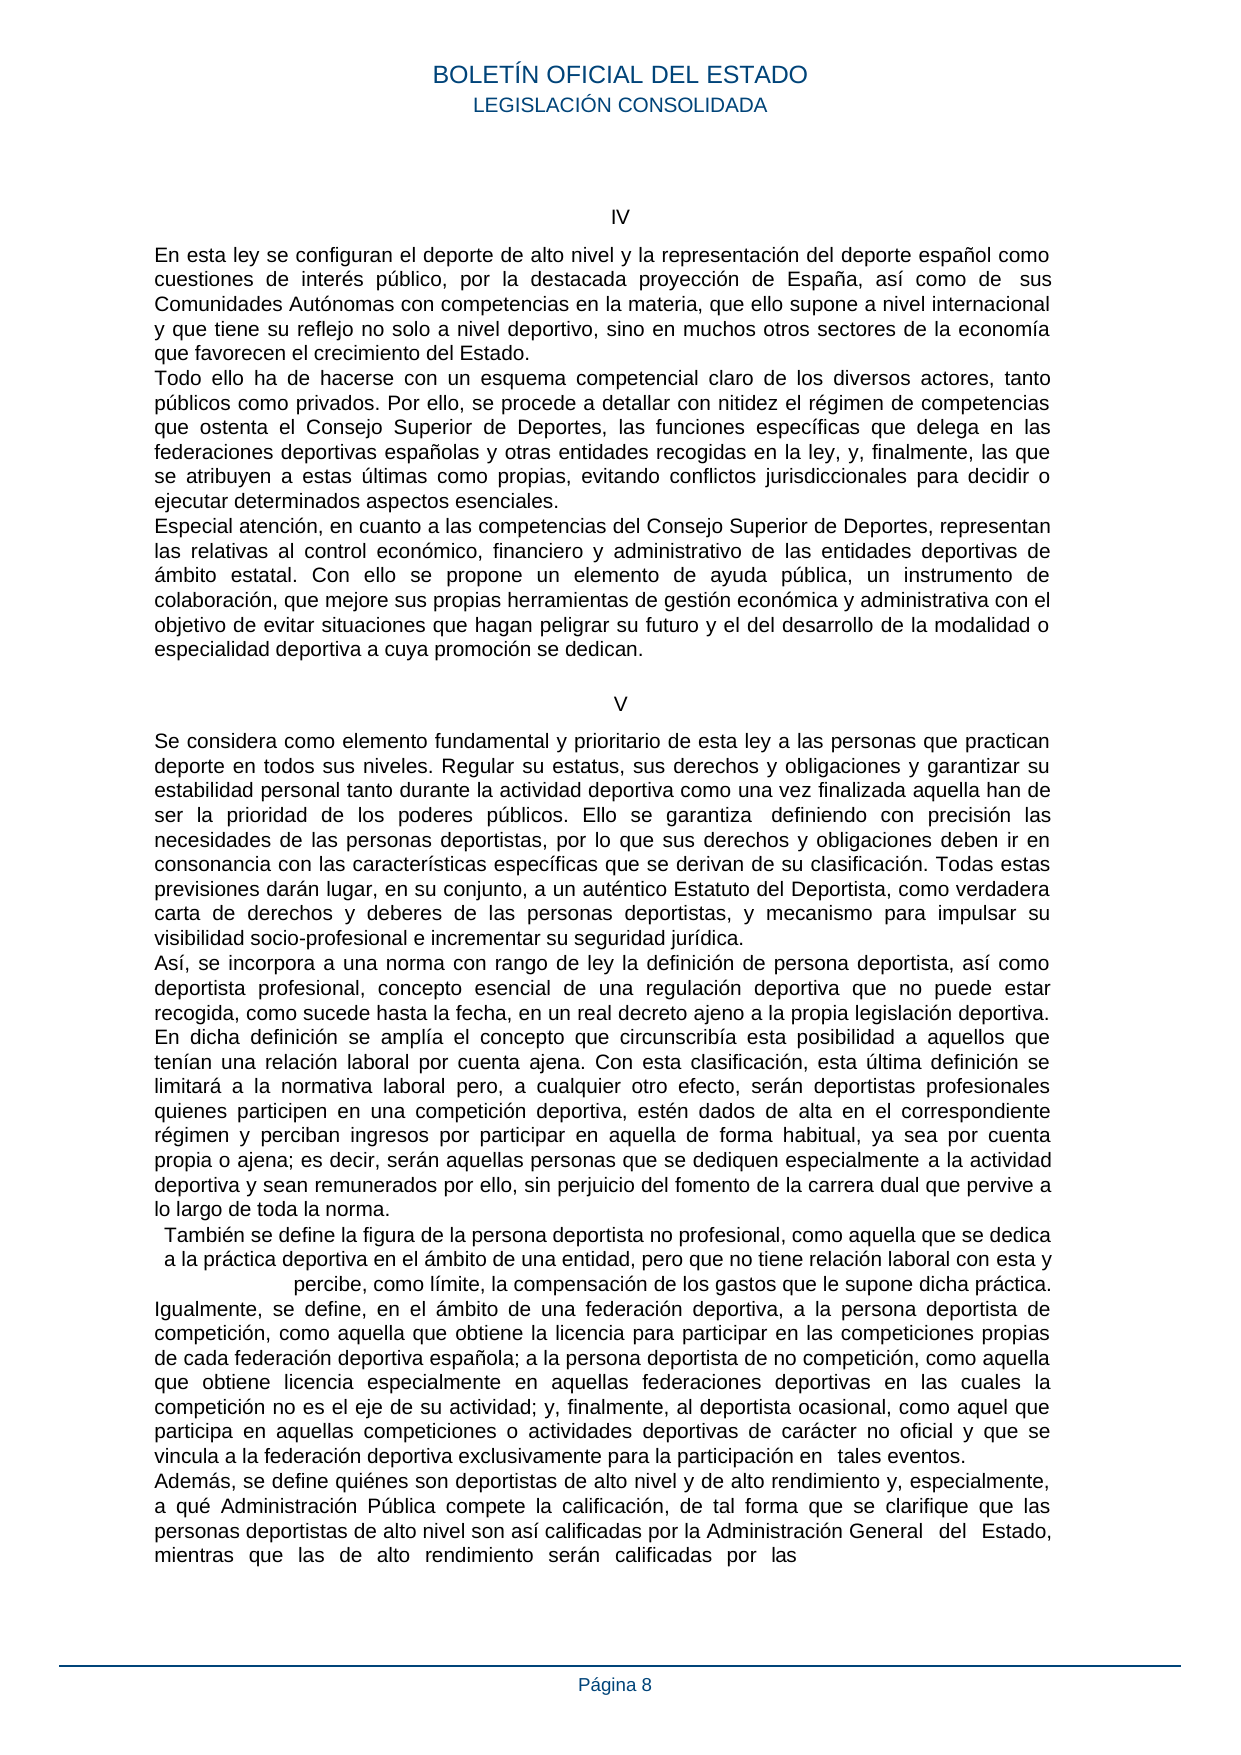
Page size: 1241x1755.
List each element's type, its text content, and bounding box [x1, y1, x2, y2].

text Igualmente, se define, en el ámbito de una federación deportiva, a la persona deportista de competición, como aquella que obtiene la licencia para participar en las competiciones propias de cada federación deportiva española; a la persona deportista de no competición, como aquella que obtiene licencia especialmente en aquellas federaciones deportivas en las cuales la competición no es el eje de su actividad; y, finalmente, al deportista ocasional, como aquel que participa en aquellas competiciones o actividades deportivas de carácter no oficial y que se vincula a la federación deportiva exclusivamente para la participación en tales eventos. [154, 1296, 1052, 1468]
text Especial atención, en cuanto a las competencias del Consejo Superior de Deportes, representan las relativas al control económico, financiero y administrativo de las entidades deportivas de ámbito estatal. Con ello se propone un elemento de ayuda pública, un instrumento de colaboración, que mejore sus propias herramientas de gestión económica y administrativa con el objetivo de evitar situaciones que hagan peligrar su futuro y el del desarrollo de la modalidad o especialidad deportiva a cuya promoción se dedican. [154, 514, 1052, 661]
text Además, se define quiénes son deportistas de alto nivel y de alto rendimiento y, especialmente, a qué Administración Pública compete la calificación, de tal forma que se clarifique que las personas deportistas de alto nivel son así calificadas por la Administración General del Estado, mientras que las de alto rendimiento serán calificadas por las [154, 1469, 1052, 1567]
text Así, se incorpora a una norma con rango de ley la definición de persona deportista, así como deportista profesional, concepto esencial de una regulación deportiva que no puede estar recogida, como sucede hasta la fecha, en un real decreto ajeno a la propia legislación deportiva. En dicha definición se amplía el concepto que circunscribía esta posibilidad a aquellos que tenían una relación laboral por cuenta ajena. Con esta clasificación, esta última definición se limitará a la normativa laboral pero, a cualquier otro efecto, serán deportistas profesionales quienes participen en una competición deportiva, estén dados de alta en el correspondiente régimen y perciban ingresos por participar en aquella de forma habitual, ya sea por cuenta propia o ajena; es decir, serán aquellas personas que se dediquen especialmente a la actividad deportiva y sean remunerados por ello, sin perjuicio del fomento de la carrera dual que pervive a lo largo de toda la norma. [154, 951, 1052, 1221]
text También se define la figura de la persona deportista no profesional, como aquella que se dedica a la práctica deportiva en el ámbito de una entidad, pero que no tiene relación laboral con esta y percibe, como límite, la compensación de los gastos que le supone dicha práctica. [154, 1222, 1052, 1296]
text Se considera como elemento fundamental y prioritario de esta ley a las personas que practican deporte en todos sus niveles. Regular su estatus, sus derechos y obligaciones y garantizar su estabilidad personal tanto durante la actividad deportiva como una vez finalizada aquella han de ser la prioridad de los poderes públicos. Ello se garantiza definiendo con precisión las necesidades de las personas deportistas, por lo que sus derechos y obligaciones deben ir en consonancia con las características específicas que se derivan de su clasificación. Todas estas previsiones darán lugar, en su conjunto, a un auténtico Estatuto del Deportista, como verdadera carta de derechos y deberes de las personas deportistas, y mecanismo para impulsar su visibilidad socio-profesional e incrementar su seguridad jurídica. [154, 729, 1052, 950]
text En esta ley se configuran el deporte de alto nivel y la representación del deporte español como cuestiones de interés público, por la destacada proyección de España, así como de sus Comunidades Autónomas con competencias en la materia, que ello supone a nivel internacional y que tiene su reflejo no solo a nivel deportivo, sino en muchos otros sectores de la economía que favorecen el crecimiento del Estado. [154, 243, 1052, 365]
text IV [378, 205, 863, 229]
text Todo ello ha de hacerse con un esquema competencial claro de los diversos actores, tanto públicos como privados. Por ello, se procede a detallar con nitidez el régimen de competencias que ostenta el Consejo Superior de Deportes, las funciones específicas que delega en las federaciones deportivas españolas y otras entidades recogidas en la ley, y, finalmente, las que se atribuyen a estas últimas como propias, evitando conflictos jurisdiccionales para decidir o ejecutar determinados aspectos esenciales. [154, 366, 1052, 513]
text V [154, 692, 1087, 716]
